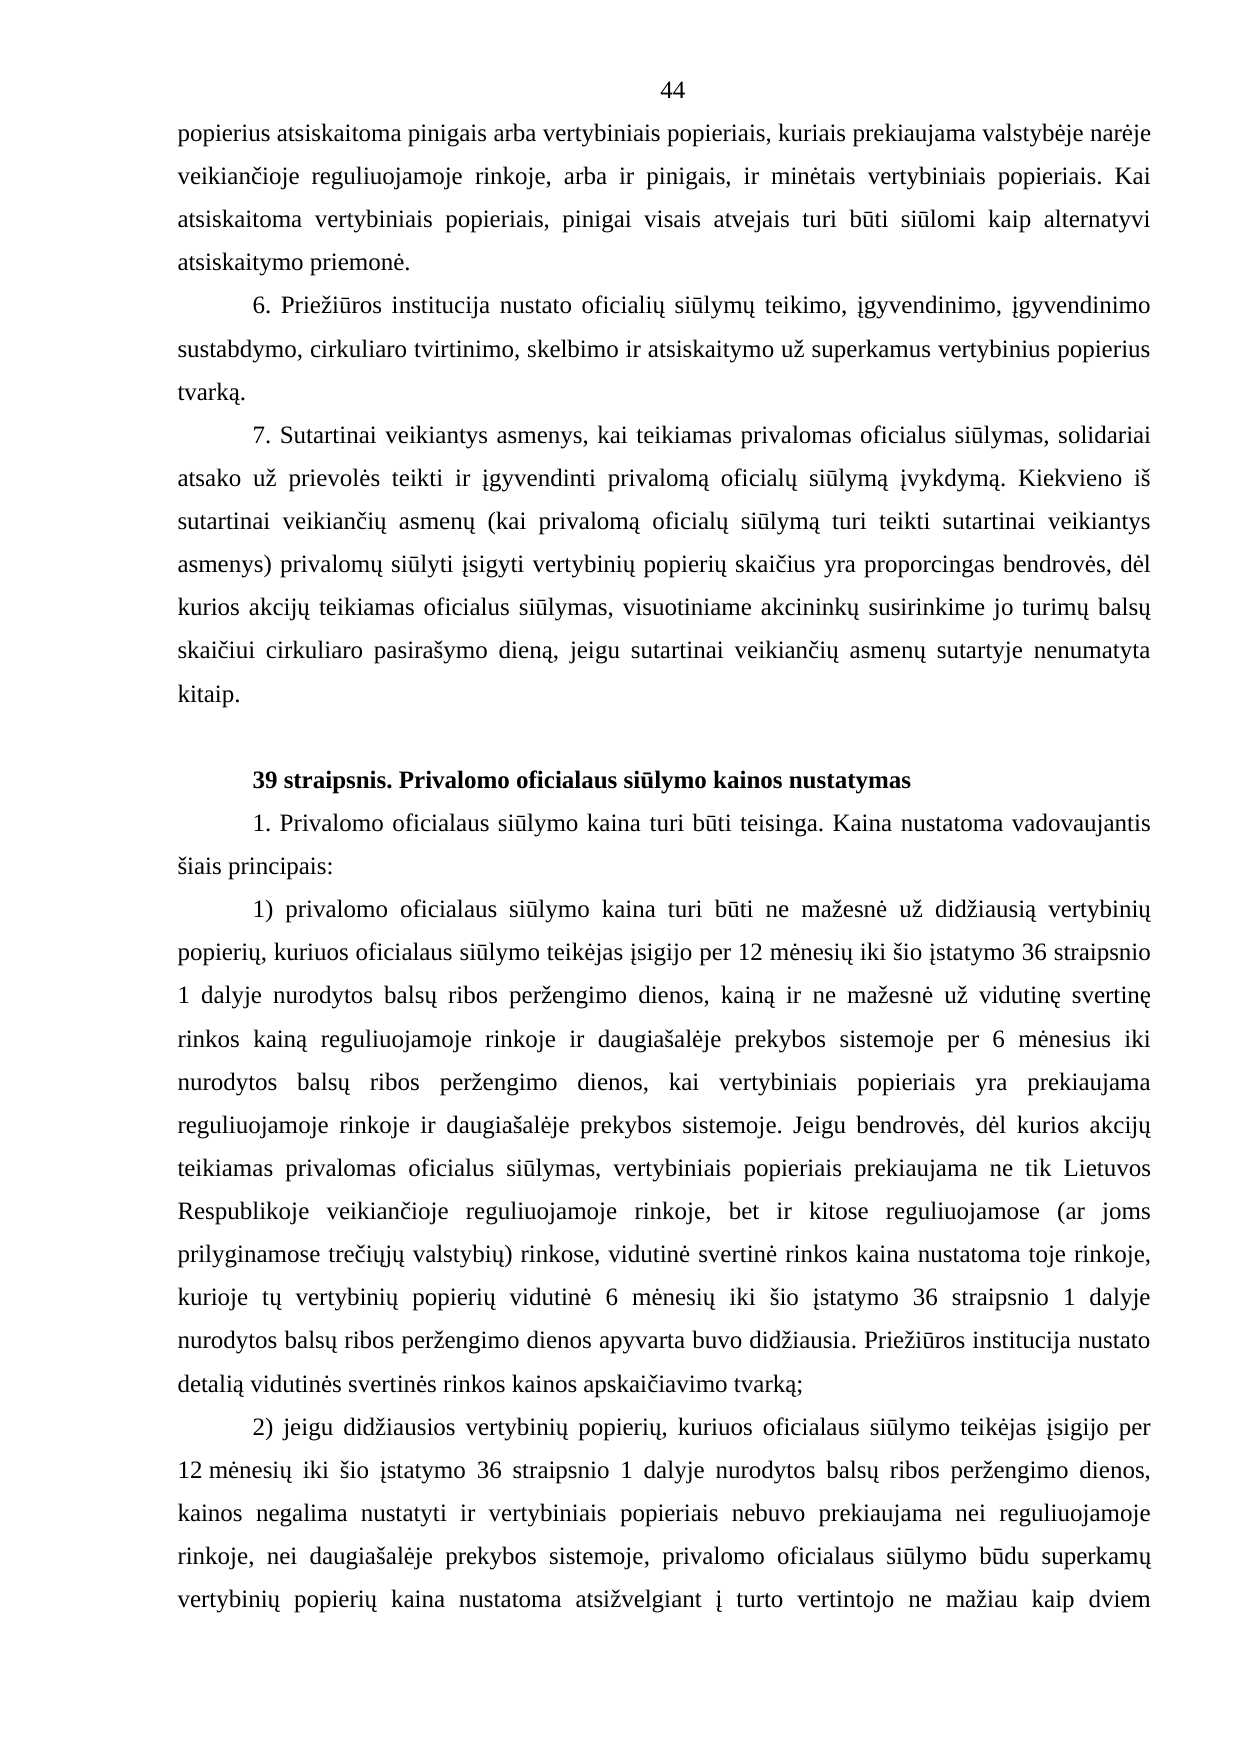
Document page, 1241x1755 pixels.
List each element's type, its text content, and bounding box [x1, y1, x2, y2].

text 7. Sutartinai veikiantys asmenys, kai teikiamas privalomas oficialus siūlymas, solidariai atsako už prievolės teikti ir įgyvendinti privalomą oficialų siūlymą įvykdymą. Kiekvieno iš sutartinai veikiančių asmenų (kai privalomą oficialų siūlymą turi teikti sutartinai veikiantys asmenys) privalomų siūlyti įsigyti vertybinių popierių skaičius yra proporcingas bendrovės, dėl kurios akcijų teikiamas oficialus siūlymas, visuotiniame akcininkų susirinkime jo turimų balsų skaičiui cirkuliaro pasirašymo dieną, jeigu sutartinai veikiančių asmenų sutartyje nenumatyta kitaip. [177, 420, 1152, 707]
text 1) privalomo oficialaus siūlymo kaina turi būti ne mažesnė už didžiausią vertybinių popierių, kuriuos oficialaus siūlymo teikėjas įsigijo per 12 mėnesių iki šio įstatymo 36 straipsnio 1 dalyje nurodytos balsų ribos peržengimo dienos, kainą ir ne mažesnė už vidutinę svertinę rinkos kainą reguliuojamoje rinkoje ir daugiašalėje prekybos sistemoje per 6 mėnesius iki nurodytos balsų ribos peržengimo dienos, kai vertybiniais popieriais yra prekiaujama reguliuojamoje rinkoje ir daugiašalėje prekybos sistemoje. Jeigu bendrovės, dėl kurios akcijų teikiamas privalomas oficialus siūlymas, vertybiniais popieriais prekiaujama ne tik Lietuvos Respublikoje veikiančioje reguliuojamoje rinkoje, bet ir kitose reguliuojamose (ar joms prilyginamose trečiųjų valstybių) rinkose, vidutinė svertinė rinkos kaina nustatoma toje rinkoje, kurioje tų vertybinių popierių vidutinė 6 mėnesių iki šio įstatymo 36 straipsnio 1 dalyje nurodytos balsų ribos peržengimo dienos apyvarta buvo didžiausia. Priežiūros institucija nustato detalią vidutinės svertinės rinkos kainos apskaičiavimo tvarką; [177, 894, 1152, 1397]
text 39 straipsnis. Privalomo oficialaus siūlymo kainos nustatymas [177, 765, 1152, 794]
text popierius atsiskaitoma pinigais arba vertybiniais popieriais, kuriais prekiaujama valstybėje narėje veikiančioje reguliuojamoje rinkoje, arba ir pinigais, ir minėtais vertybiniais popieriais. Kai atsiskaitoma vertybiniais popieriais, pinigai visais atvejais turi būti siūlomi kaip alternatyvi atsiskaitymo priemonė. [177, 118, 1152, 276]
text 2) jeigu didžiausios vertybinių popierių, kuriuos oficialaus siūlymo teikėjas įsigijo per 12 mėnesių iki šio įstatymo 36 straipsnio 1 dalyje nurodytos balsų ribos peržengimo dienos, kainos negalima nustatyti ir vertybiniais popieriais nebuvo prekiaujama nei reguliuojamoje rinkoje, nei daugiašalėje prekybos sistemoje, privalomo oficialaus siūlymo būdu superkamų vertybinių popierių kaina nustatoma atsižvelgiant į turto vertintojo ne mažiau kaip dviem [177, 1412, 1152, 1613]
text 1. Privalomo oficialaus siūlymo kaina turi būti teisinga. Kaina nustatoma vadovaujantis šiais principais: [177, 808, 1152, 880]
text 6. Priežiūros institucija nustato oficialių siūlymų teikimo, įgyvendinimo, įgyvendinimo sustabdymo, cirkuliaro tvirtinimo, skelbimo ir atsiskaitymo už superkamus vertybinius popierius tvarką. [177, 291, 1152, 406]
